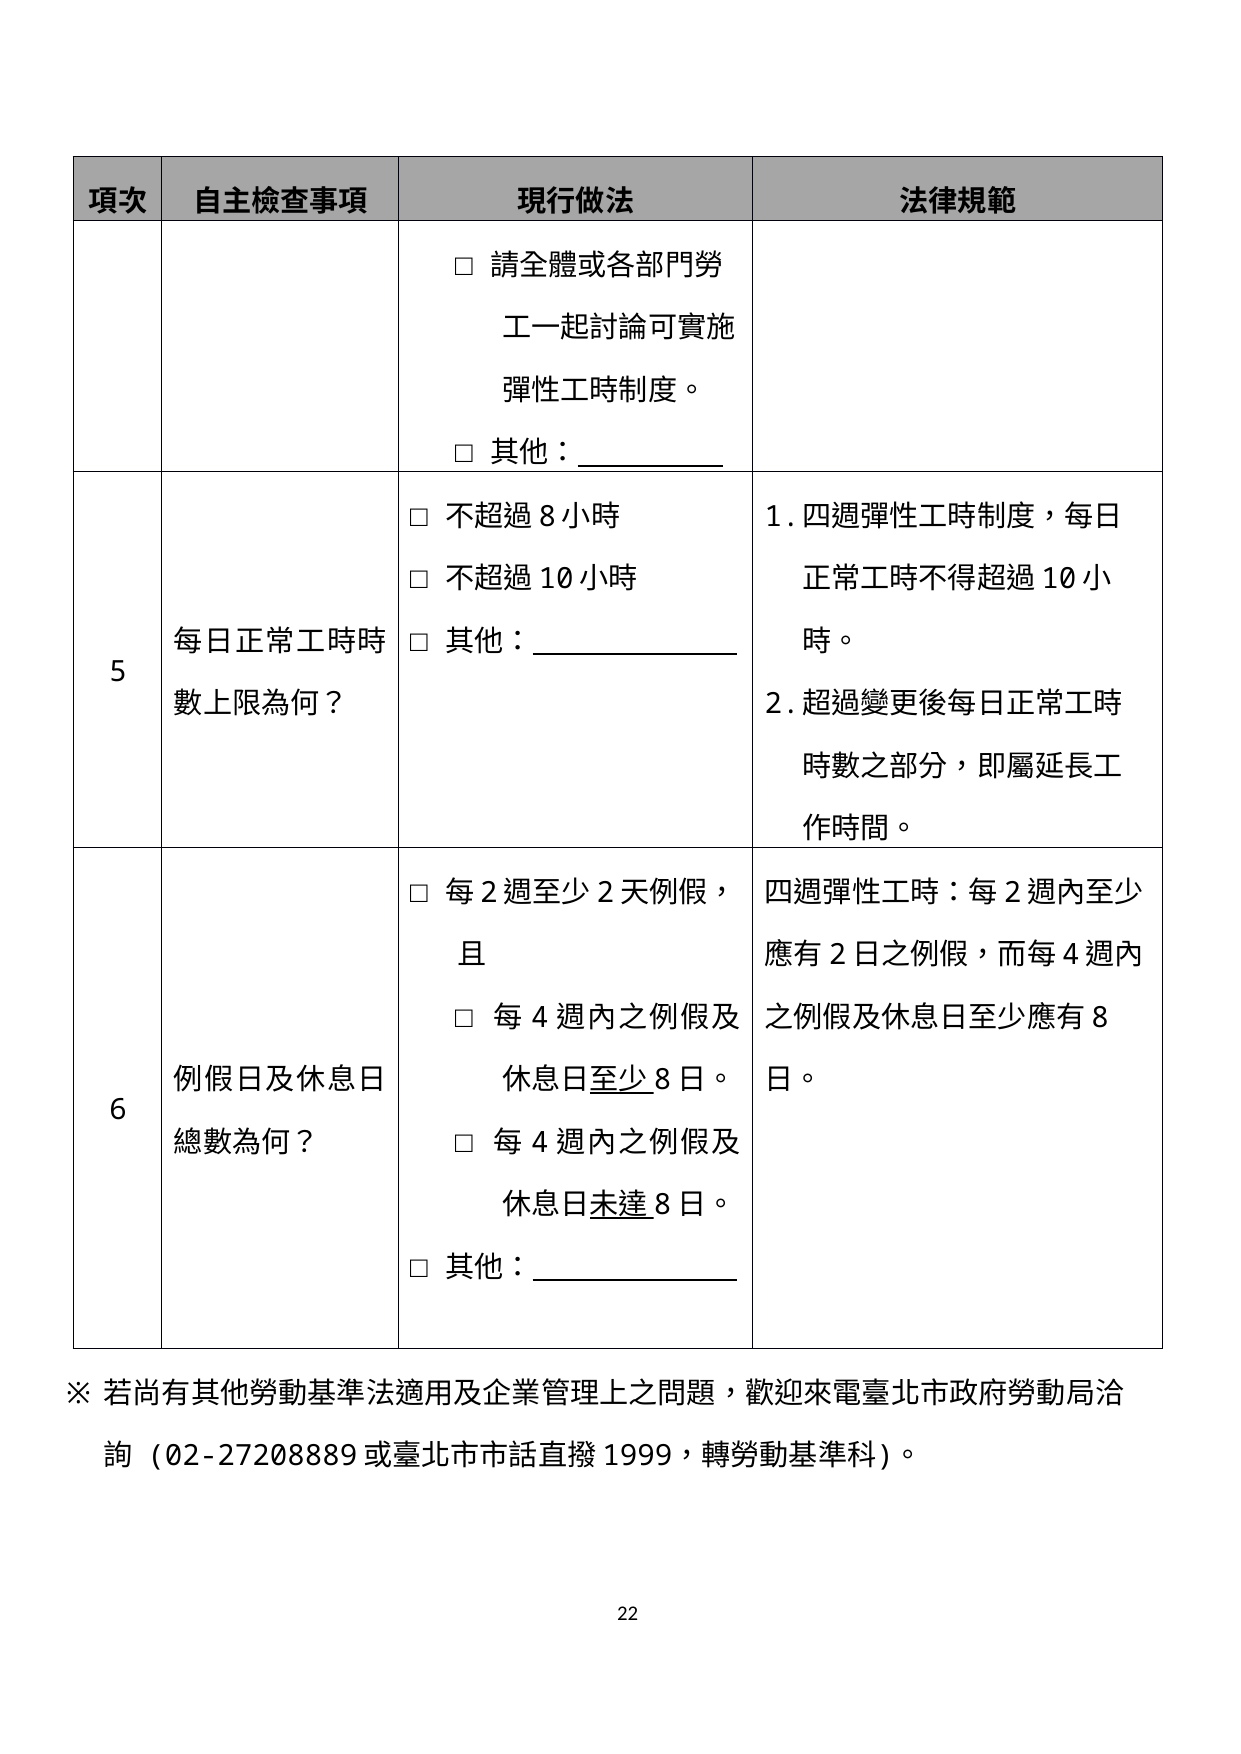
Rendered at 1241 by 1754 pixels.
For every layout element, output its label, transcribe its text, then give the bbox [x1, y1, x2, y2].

table_cell 例假日及休息日總數為何？ [162, 848, 398, 1348]
table_cell 四週彈性工時制度，每日正常工時不得超過10小時。 超過變更後每日正常工時時數之部分，即屬延長工作時間。 [753, 472, 1162, 847]
list 若尚有其他勞動基準法適用及企業管理上之問題，歡迎來電臺北市政府勞動局洽詢 (02-27208889或臺北市市話直撥1999，轉勞動基準科)。 [66, 1349, 1152, 1474]
table_cell □ 不超過8小時 □ 不超過10小時 □ 其他： [399, 472, 752, 847]
table_header 法律規範 [753, 157, 1162, 220]
table_cell [74, 221, 161, 471]
table_cell 6 [74, 848, 161, 1348]
table_header 自主檢查事項 [162, 157, 398, 220]
table_cell [162, 221, 398, 471]
table_cell □ 每2週至少2天例假，且 □ 每4週內之例假及休息日至少8日。 □ 每4週內之例假及休息日未達8日。 □ 其他： [399, 848, 752, 1348]
table_cell □ 請全體或各部門勞工一起討論可實施彈性工時制度。 □ 其他： [399, 221, 752, 471]
table_cell 5 [74, 472, 161, 847]
table_cell 四週彈性工時：每2週內至少應有2日之例假，而每4週內之例假及休息日至少應有8日。 [753, 848, 1162, 1348]
table_header 項次 [74, 157, 161, 220]
table_cell 每日正常工時時數上限為何？ [162, 472, 398, 847]
table_header 現行做法 [399, 157, 752, 220]
table_cell [753, 221, 1162, 471]
